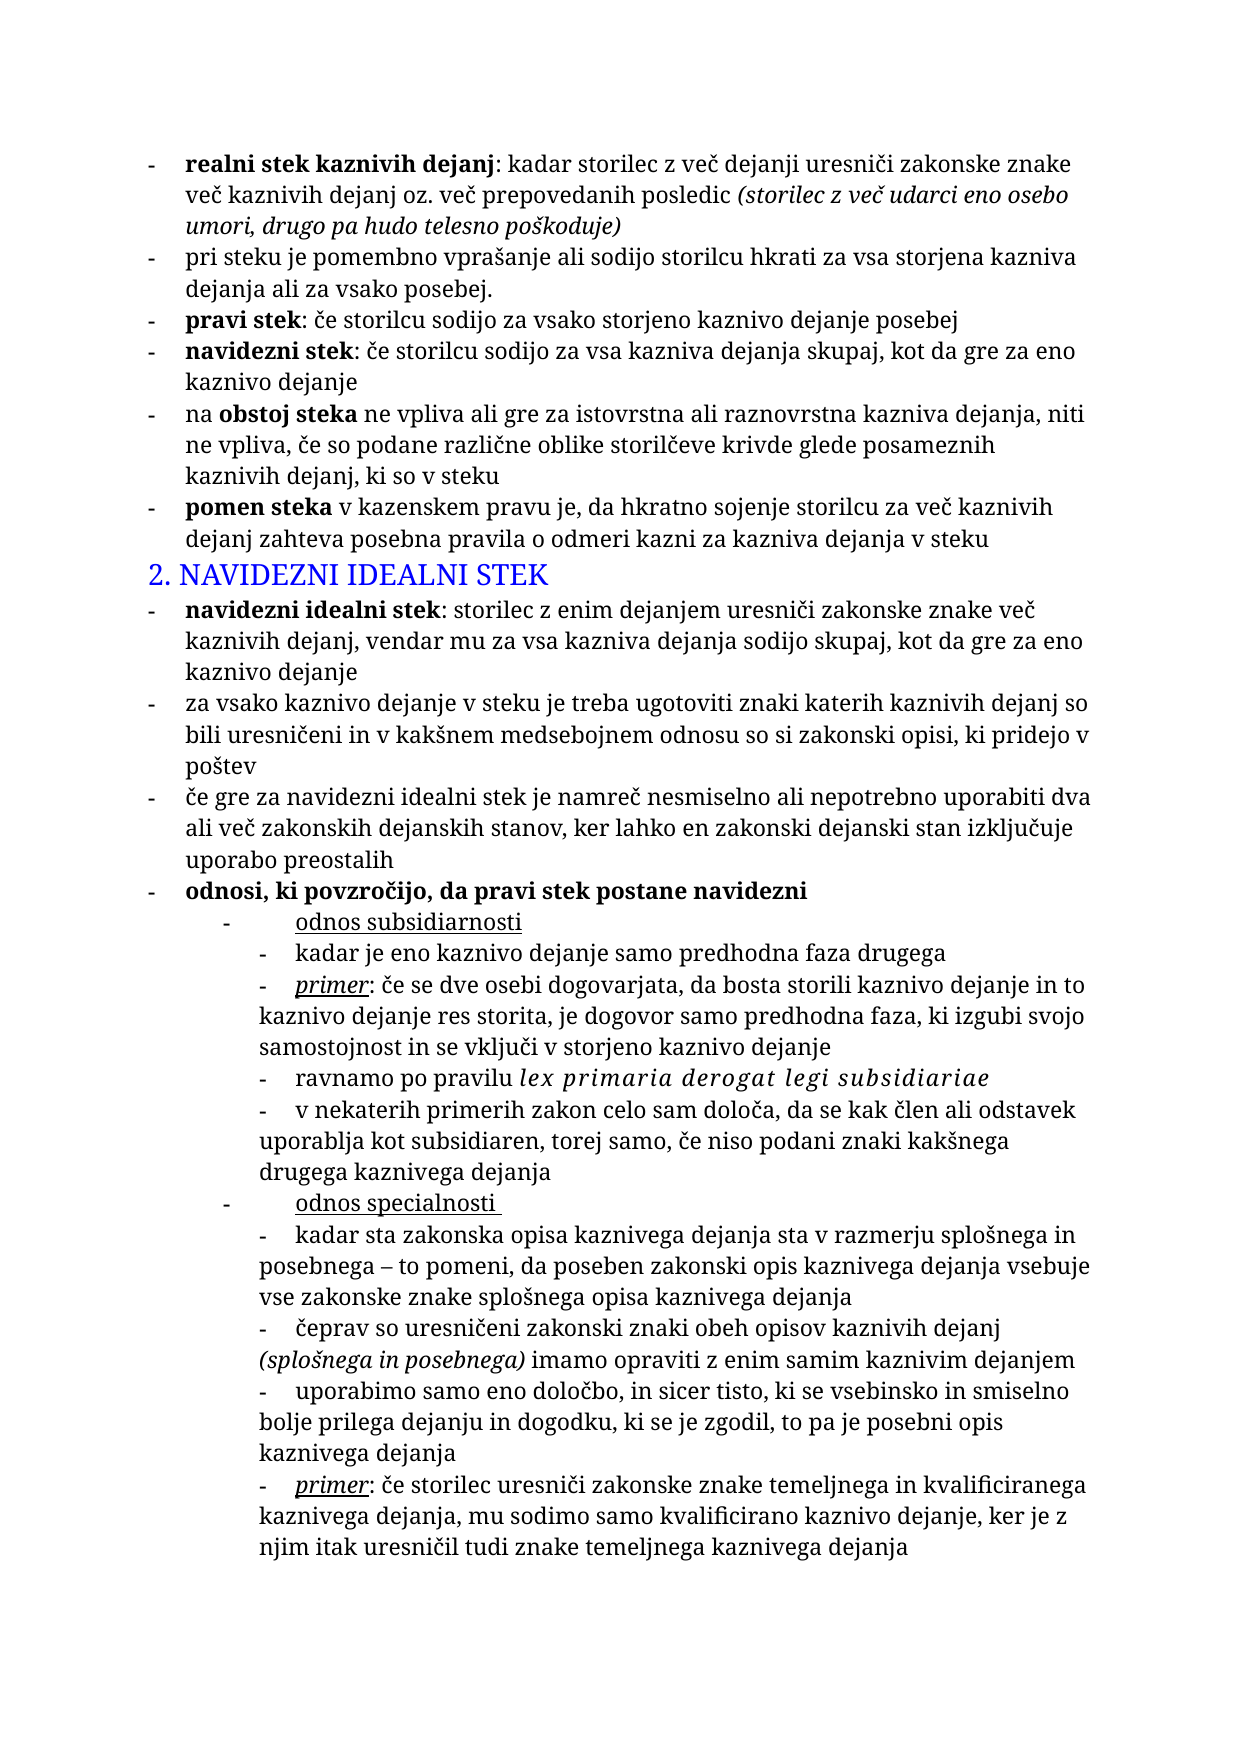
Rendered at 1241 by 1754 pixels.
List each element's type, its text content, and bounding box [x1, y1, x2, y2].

list uporabimo samo eno določbo, in sicer tisto, ki se vsebinsko in smiselno bolje prilega dejanju in dogodku, ki se je zgodil, to pa je posebni opis kaznivega dejanja [259, 1375, 1093, 1468]
list primer: če storilec uresniči zakonske znake temeljnega in kvalificiranega kaznivega dejanja, mu sodimo samo kvalificirano kaznivo dejanje, ker je z njim itak uresničil tudi znake temeljnega kaznivega dejanja [259, 1468, 1093, 1562]
subtitle 2. NAVIDEZNI IDEALNI STEK [148, 554, 1093, 593]
list navidezni stek: če storilcu sodijo za vsa kazniva dejanja skupaj, kot da gre za eno kaznivo dejanje [148, 335, 1093, 398]
list odnos specialnosti [223, 1187, 1093, 1218]
list na obstoj steka ne vpliva ali gre za istovrstna ali raznovrstna kazniva dejanja, niti ne vpliva, če so podane različne oblike storilčeve krivde glede posameznih kaznivih dejanj, ki so v steku [148, 398, 1093, 491]
list pravi stek: če storilcu sodijo za vsako storjeno kaznivo dejanje posebej [148, 304, 1093, 335]
list v nekaterih primerih zakon celo sam določa, da se kak člen ali odstavek uporablja kot subsidiaren, torej samo, če niso podani znaki kakšnega drugega kaznivega dejanja [259, 1093, 1093, 1187]
list kadar je eno kaznivo dejanje samo predhodna faza drugega [259, 937, 1093, 968]
list pri steku je pomembno vprašanje ali sodijo storilcu hkrati za vsa storjena kazniva dejanja ali za vsako posebej. [148, 241, 1093, 304]
list odnosi, ki povzročijo, da pravi stek postane navidezni [148, 875, 1093, 906]
list primer: če se dve osebi dogovarjata, da bosta storili kaznivo dejanje in to kaznivo dejanje res storita, je dogovor samo predhodna faza, ki izgubi svojo samostojnost in se vključi v storjeno kaznivo dejanje [259, 968, 1093, 1062]
list ravnamo po pravilu lex primaria derogat legi subsidiariae [259, 1062, 1093, 1093]
list odnos subsidiarnosti [223, 906, 1093, 937]
list kadar sta zakonska opisa kaznivega dejanja sta v razmerju splošnega in posebnega – to pomeni, da poseben zakonski opis kaznivega dejanja vsebuje vse zakonske znake splošnega opisa kaznivega dejanja [259, 1218, 1093, 1312]
list realni stek kaznivih dejanj: kadar storilec z več dejanji uresniči zakonske znake več kaznivih dejanj oz. več prepovedanih posledic (storilec z več udarci eno osebo umori, drugo pa hudo telesno poškoduje) [148, 148, 1093, 241]
list če gre za navidezni idealni stek je namreč nesmiselno ali nepotrebno uporabiti dva ali več zakonskih dejanskih stanov, ker lahko en zakonski dejanski stan izključuje uporabo preostalih [148, 781, 1093, 875]
list za vsako kaznivo dejanje v steku je treba ugotoviti znaki katerih kaznivih dejanj so bili uresničeni in v kakšnem medsebojnem odnosu so si zakonski opisi, ki pridejo v poštev [148, 687, 1093, 781]
list pomen steka v kazenskem pravu je, da hkratno sojenje storilcu za več kaznivih dejanj zahteva posebna pravila o odmeri kazni za kazniva dejanja v steku [148, 491, 1093, 554]
list čeprav so uresničeni zakonski znaki obeh opisov kaznivih dejanj (splošnega in posebnega) imamo opraviti z enim samim kaznivim dejanjem [259, 1312, 1093, 1375]
list navidezni idealni stek: storilec z enim dejanjem uresniči zakonske znake več kaznivih dejanj, vendar mu za vsa kazniva dejanja sodijo skupaj, kot da gre za eno kaznivo dejanje [148, 593, 1093, 687]
